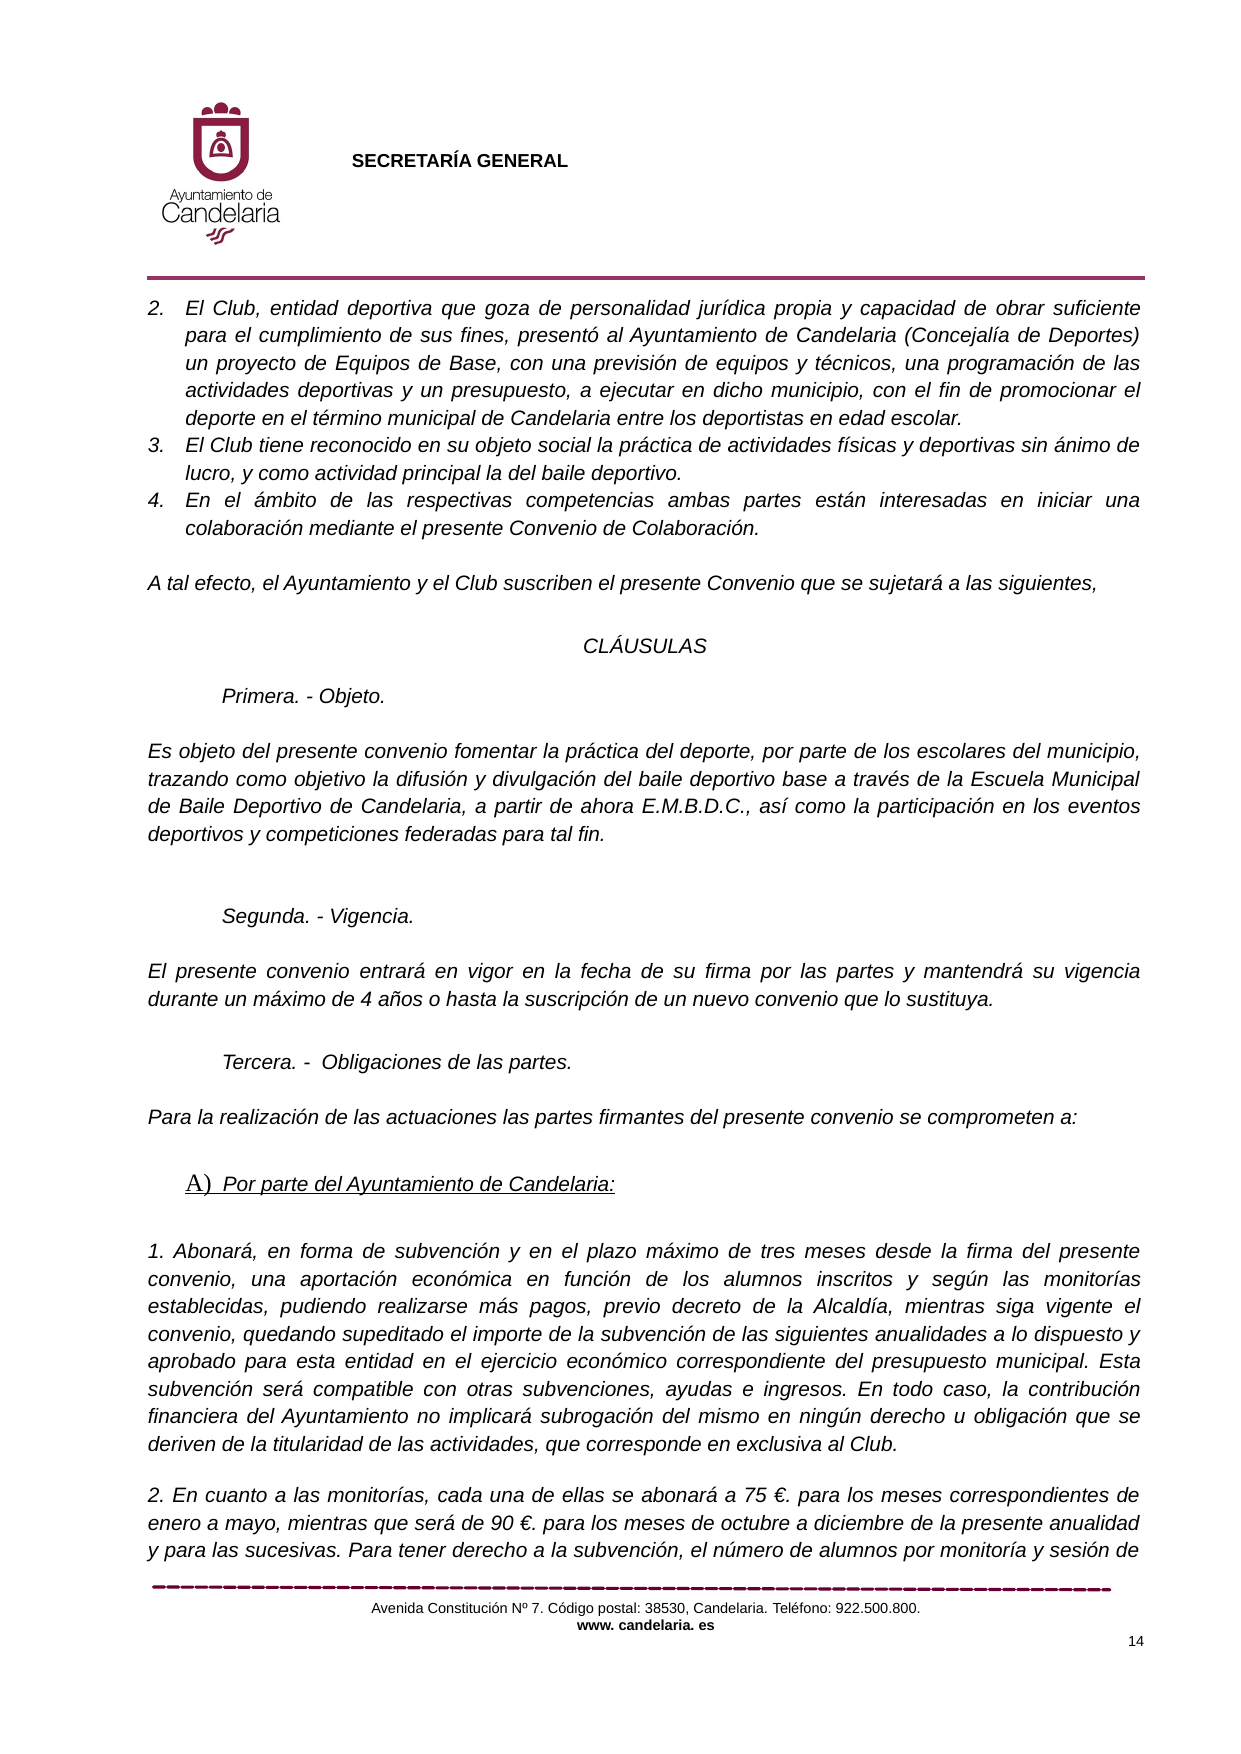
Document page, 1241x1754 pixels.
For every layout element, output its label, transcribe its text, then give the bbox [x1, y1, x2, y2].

list El Club tiene reconocido en su objeto social la práctica de actividades físicas y deportivas sin ánimo de lucro, y como actividad principal la del baile deportivo. [148, 433, 1144, 484]
text Tercera. - Obligaciones de las partes. [148, 1050, 1144, 1074]
text CLÁUSULAS [148, 634, 1144, 658]
text A tal efecto, el Ayuntamiento y el Club suscriben el presente Convenio que se sujetará a las siguientes, [148, 570, 1144, 594]
list El Club, entidad deportiva que goza de personalidad jurídica propia y capacidad de obrar suficiente para el cumplimiento de sus fines, presentó al Ayuntamiento de Candelaria (Concejalía de Deportes) un proyecto de Equipos de Base, con una previsión de equipos y técnicos, una programación de las actividades deportivas y un presupuesto, a ejecutar en dicho municipio, con el fin de promocionar el deporte en el término municipal de Candelaria entre los deportistas en edad escolar. [148, 295, 1144, 429]
text Para la realización de las actuaciones las partes firmantes del presente convenio se comprometen a: [148, 1105, 1144, 1129]
text Primera. - Objeto. [148, 684, 1144, 708]
text Es objeto del presente convenio fomentar la práctica del deporte, por parte de los escolares del municipio, trazando como objetivo la difusión y divulgación del baile deportivo base a través de la Escuela Municipal de Baile Deportivo de Candelaria, a partir de ahora E.M.B.D.C., así como la participación en los eventos deportivos y competiciones federadas para tal fin. [148, 739, 1144, 846]
text 2. En cuanto a las monitorías, cada una de ellas se abonará a 75 €. para los meses correspondientes de enero a mayo, mientras que será de 90 €. para los meses de octubre a diciembre de la presente anualidad y para las sucesivas. Para tener derecho a la subvención, el número de alumnos por monitoría y sesión de [148, 1483, 1144, 1562]
list Por parte del Ayuntamiento de Candelaria: [185, 1168, 1144, 1197]
text Segunda. - Vigencia. [148, 904, 1144, 928]
text El presente convenio entrará en vigor en la fecha de su firma por las partes y mantendrá su vigencia durante un máximo de 4 años o hasta la suscripción de un nuevo convenio que lo sustituya. [148, 959, 1144, 1011]
list En el ámbito de las respectivas competencias ambas partes están interesadas en iniciar una colaboración mediante el presente Convenio de Colaboración. [148, 488, 1144, 539]
text 1. Abonará, en forma de subvención y en el plazo máximo de tres meses desde la firma del presente convenio, una aportación económica en función de los alumnos inscritos y según las monitorías establecidas, pudiendo realizarse más pagos, previo decreto de la Alcaldía, mientras siga vigente el convenio, quedando supeditado el importe de la subvención de las siguientes anualidades a lo dispuesto y aprobado para esta entidad en el ejercicio económico correspondiente del presupuesto municipal. Esta subvención será compatible con otras subvenciones, ayudas e ingresos. En todo caso, la contribución financiera del Ayuntamiento no implicará subrogación del mismo en ningún derecho u obligación que se deriven de la titularidad de las actividades, que corresponde en exclusiva al Club. [148, 1239, 1144, 1456]
